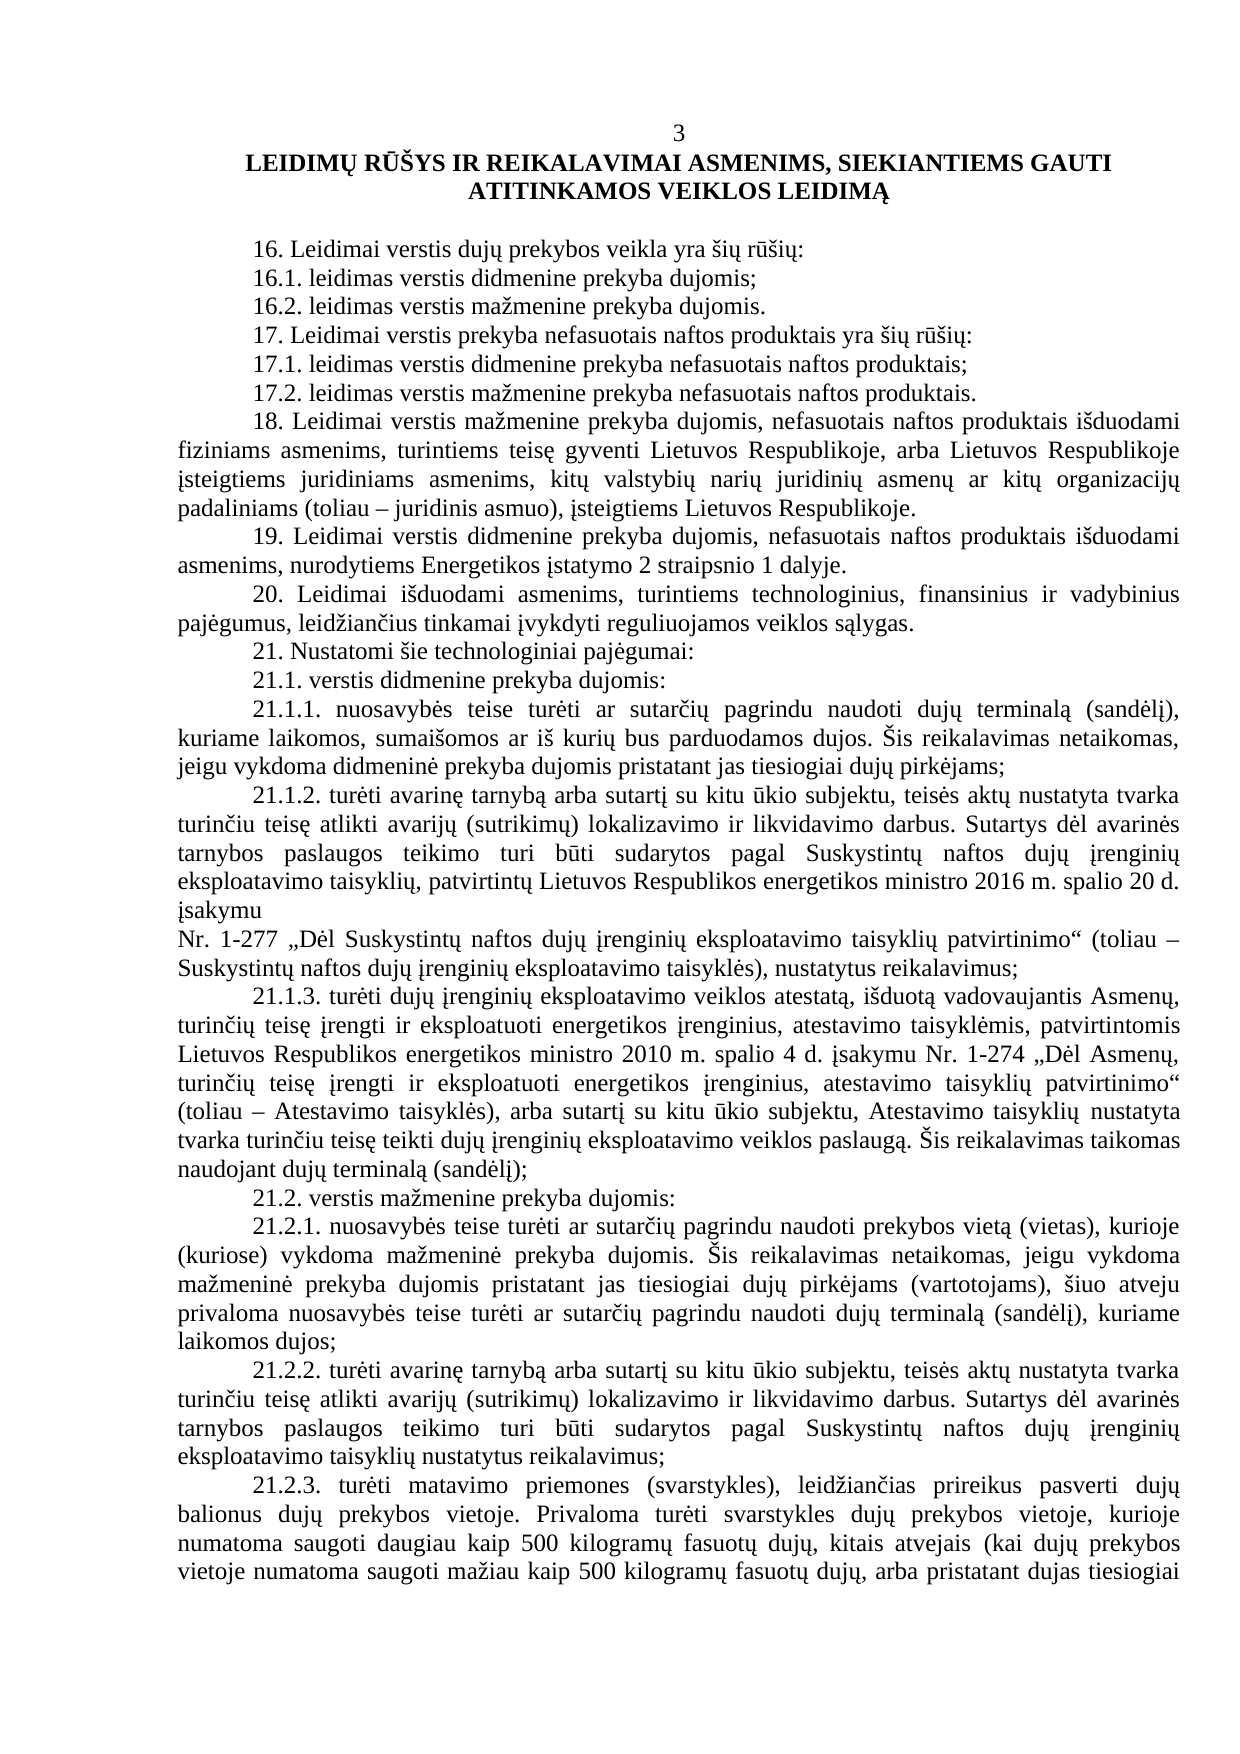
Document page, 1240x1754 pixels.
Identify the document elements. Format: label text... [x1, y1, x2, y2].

text 20. Leidimai išduodami asmenims, turintiems technologinius, finansinius ir vadybinius pajėgumus, leidžiančius tinkamai įvykdyti reguliuojamos veiklos sąlygas. [177, 579, 1181, 636]
text 21.2.1. nuosavybės teise turėti ar sutarčių pagrindu naudoti prekybos vietą (vietas), kurioje (kuriose) vykdoma mažmeninė prekyba dujomis. Šis reikalavimas netaikomas, jeigu vykdoma mažmeninė prekyba dujomis pristatant jas tiesiogiai dujų pirkėjams (vartotojams), šiuo atveju privaloma nuosavybės teise turėti ar sutarčių pagrindu naudoti dujų terminalą (sandėlį), kuriame laikomos dujos; [177, 1211, 1181, 1355]
text 21.2.3. turėti matavimo priemones (svarstykles), leidžiančias prireikus pasverti dujų balionus dujų prekybos vietoje. Privaloma turėti svarstykles dujų prekybos vietoje, kurioje numatoma saugoti daugiau kaip 500 kilogramų fasuotų dujų, kitais atvejais (kai dujų prekybos vietoje numatoma saugoti mažiau kaip 500 kilogramų fasuotų dujų, arba pristatant dujas tiesiogiai [177, 1470, 1181, 1585]
text 21.2. verstis mažmenine prekyba dujomis: [177, 1183, 1181, 1211]
text 16.1. leidimas verstis didmenine prekyba dujomis; [177, 263, 1181, 291]
text 21.1.2. turėti avarinę tarnybą arba sutartį su kitu ūkio subjektu, teisės aktų nustatyta tvarka turinčiu teisę atlikti avarijų (sutrikimų) lokalizavimo ir likvidavimo darbus. Sutartys dėl avarinės tarnybos paslaugos teikimo turi būti sudarytos pagal Suskystintų naftos dujų įrenginių eksploatavimo taisyklių, patvirtintų Lietuvos Respublikos energetikos ministro 2016 m. spalio 20 d. įsakymu Nr. 1-277 „Dėl Suskystintų naftos dujų įrenginių eksploatavimo taisyklių patvirtinimo“ (toliau – Suskystintų naftos dujų įrenginių eksploatavimo taisyklės), nustatytus reikalavimus; [177, 780, 1181, 981]
text 21.1. verstis didmenine prekyba dujomis: [177, 665, 1181, 694]
text 21.1.3. turėti dujų įrenginių eksploatavimo veiklos atestatą, išduotą vadovaujantis Asmenų, turinčių teisę įrengti ir eksploatuoti energetikos įrenginius, atestavimo taisyklėmis, patvirtintomis Lietuvos Respublikos energetikos ministro 2010 m. spalio 4 d. įsakymu Nr. 1-274 „Dėl Asmenų, turinčių teisę įrengti ir eksploatuoti energetikos įrenginius, atestavimo taisyklių patvirtinimo“ (toliau – Atestavimo taisyklės), arba sutartį su kitu ūkio subjektu, Atestavimo taisyklių nustatyta tvarka turinčiu teisę teikti dujų įrenginių eksploatavimo veiklos paslaugą. Šis reikalavimas taikomas naudojant dujų terminalą (sandėlį); [177, 981, 1181, 1183]
text 17.2. leidimas verstis mažmenine prekyba nefasuotais naftos produktais. [177, 378, 1181, 406]
text 16. Leidimai verstis dujų prekybos veikla yra šių rūšių: [177, 234, 1181, 263]
text 17.1. leidimas verstis didmenine prekyba nefasuotais naftos produktais; [177, 349, 1181, 378]
text 21. Nustatomi šie technologiniai pajėgumai: [177, 636, 1181, 665]
text 17. Leidimai verstis prekyba nefasuotais naftos produktais yra šių rūšių: [177, 320, 1181, 349]
text 19. Leidimai verstis didmenine prekyba dujomis, nefasuotais naftos produktais išduodami asmenims, nurodytiems Energetikos įstatymo 2 straipsnio 1 dalyje. [177, 521, 1181, 579]
text 18. Leidimai verstis mažmenine prekyba dujomis, nefasuotais naftos produktais išduodami fiziniams asmenims, turintiems teisę gyventi Lietuvos Respublikoje, arba Lietuvos Respublikoje įsteigtiems juridiniams asmenims, kitų valstybių narių juridinių asmenų ar kitų organizacijų padaliniams (toliau – juridinis asmuo), įsteigtiems Lietuvos Respublikoje. [177, 406, 1181, 521]
text LEIDIMŲ RŪŠYS IR REIKALAVIMAI ASMENIMS, SIEKIANTIEMS GAUTI ATITINKAMOS VEIKLOS LEIDIMĄ [177, 148, 1181, 205]
text 21.2.2. turėti avarinę tarnybą arba sutartį su kitu ūkio subjektu, teisės aktų nustatyta tvarka turinčiu teisę atlikti avarijų (sutrikimų) lokalizavimo ir likvidavimo darbus. Sutartys dėl avarinės tarnybos paslaugos teikimo turi būti sudarytos pagal Suskystintų naftos dujų įrenginių eksploatavimo taisyklių nustatytus reikalavimus; [177, 1355, 1181, 1470]
text 21.1.1. nuosavybės teise turėti ar sutarčių pagrindu naudoti dujų terminalą (sandėlį), kuriame laikomos, sumaišomos ar iš kurių bus parduodamos dujos. Šis reikalavimas netaikomas, jeigu vykdoma didmeninė prekyba dujomis pristatant jas tiesiogiai dujų pirkėjams; [177, 694, 1181, 780]
text 16.2. leidimas verstis mažmenine prekyba dujomis. [177, 291, 1181, 320]
